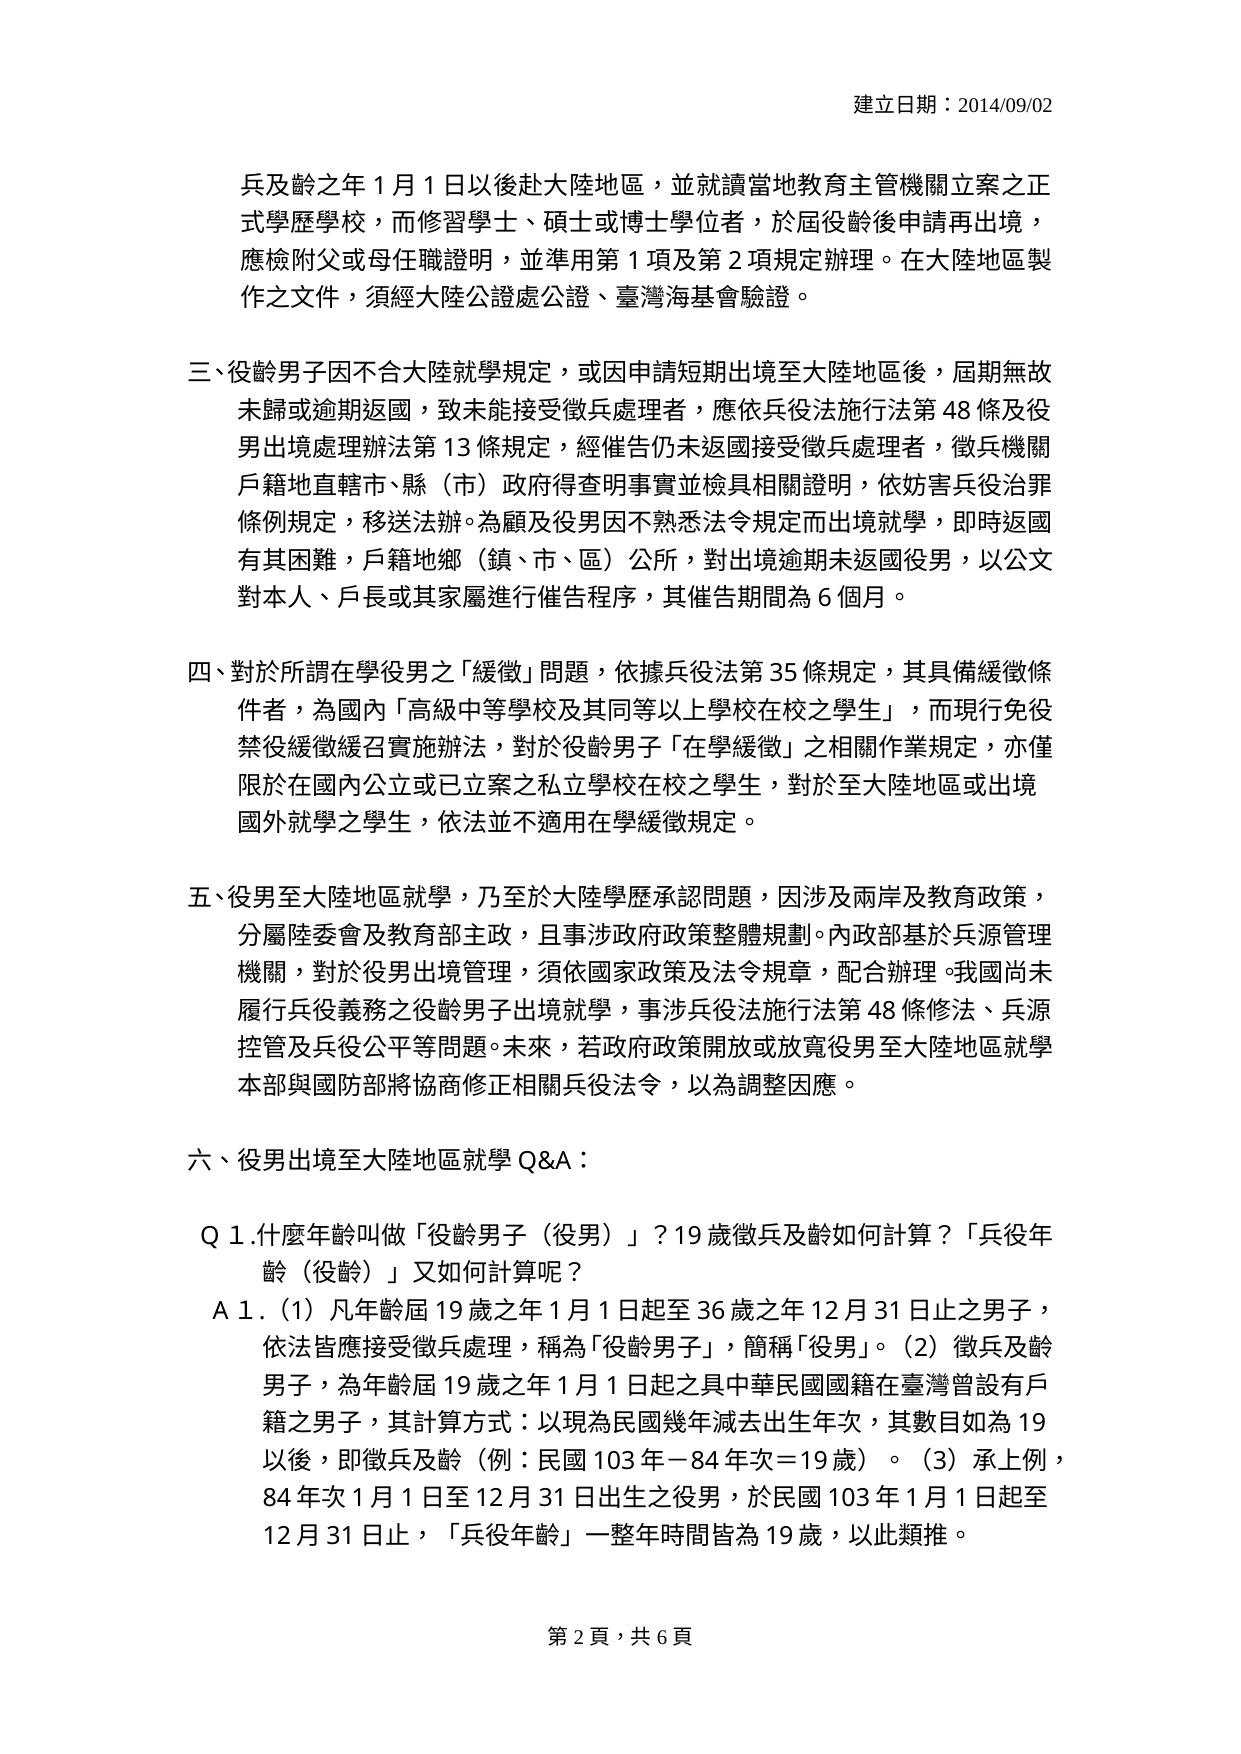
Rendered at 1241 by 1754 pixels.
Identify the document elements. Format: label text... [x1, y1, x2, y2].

text 四、對於所謂在學役男之「緩徵」問題，依據兵役法第35條規定，其具備緩徵條件者，為國內「高級中等學校及其同等以上學校在校之學生」，而現行免役禁役緩徵緩召實施辦法，對於役齡男子「在學緩徵」之相關作業規定，亦僅限於在國內公立或已立案之私立學校在校之學生，對於至大陸地區或出境國外就學之學生，依法並不適用在學緩徵規定。 [187, 652, 1053, 839]
text Q１.什麼年齡叫做「役齡男子（役男）」？19歲徵兵及齡如何計算？「兵役年齡（役齡）」又如何計算呢？ [187, 1214, 1053, 1289]
text 三、役齡男子因不合大陸就學規定，或因申請短期出境至大陸地區後，屆期無故未歸或逾期返國，致未能接受徵兵處理者，應依兵役法施行法第48條及役男出境處理辦法第13條規定，經催告仍未返國接受徵兵處理者，徵兵機關戶籍地直轄市、縣（市）政府得查明事實並檢具相關證明，依妨害兵役治罪條例規定，移送法辦。為顧及役男因不熟悉法令規定而出境就學，即時返國有其困難，戶籍地鄉（鎮、市、區）公所，對出境逾期未返國役男，以公文對本人、戶長或其家屬進行催告程序，其催告期間為6個月。 [187, 352, 1053, 614]
text A１.（1）凡年齡屆19歲之年1月1日起至36歲之年12月31日止之男子，依法皆應接受徵兵處理，稱為「役齡男子」，簡稱「役男」。（2）徵兵及齡男子，為年齡屆19歲之年1月1日起之具中華民國國籍在臺灣曾設有戶籍之男子，其計算方式：以現為民國幾年減去出生年次，其數目如為19以後，即徵兵及齡（例：民國103年－84年次＝19歲）。（3）承上例，84年次1月1日至12月31日出生之役男，於民國103年1月1日起至12月31日止，「兵役年齡」一整年時間皆為19歲，以此類推。 [187, 1289, 1053, 1552]
text 五、役男至大陸地區就學，乃至於大陸學歷承認問題，因涉及兩岸及教育政策，分屬陸委會及教育部主政，且事涉政府政策整體規劃。內政部基於兵源管理機關，對於役男出境管理，須依國家政策及法令規章，配合辦理。我國尚未履行兵役義務之役齡男子出境就學，事涉兵役法施行法第48條修法、兵源控管及兵役公平等問題。未來，若政府政策開放或放寬役男至大陸地區就學，本部與國防部將協商修正相關兵役法令，以為調整因應。 [187, 877, 1053, 1102]
text 六、役男出境至大陸地區就學Q&A： [187, 1139, 1053, 1177]
text 二、依役男出境處理辦法第5條第1項規定：役齡前（18歲之年12月31日以前）出境或依第4條第1項第5款經核准出境，於19歲徵兵及齡之年1月1日以後在國外就學之役男，符合下列各款情形者，得檢附經驗證之在學證明，向內政部入出國及移民署申請再出境；其在國內停留期間，每次不得逾3個月：一、在國外就讀經當地國教育主管機關立案之高中以上學歷學校。二、就學最高年齡，大學以下學歷者至24歲，研究所碩士班至27歲，博士班至30歲。但大學學制超過4年者，每增加1年，得延長就學最高年齡1歲，畢業後接續就讀碩士班、博士班者，均得順延就學最高年齡，其順延博士班就讀最高年齡，以33歲為限。以上均計算至當年12月31日止。次依役男出境處理辦法第5條第4項規定：役齡前出境或依第4條第1項第6款經核准出境，於19歲徵兵及齡之年1月1日以後在大陸地區就學之役男，並就讀教育部所採認之大陸正式學歷學校及科系，而修習學士、碩士或博士學位者，準用第1項（申請再出境）及第2項（延期出境）規定辦理。但經核准赴大陸地區投資之臺商及其員工之子，於役齡前或19歲徵兵及齡之年1月1日以後赴大陸地區，並就讀當地教育主管機關立案之正式學歷學校，而修習學士、碩士或博士學位者，於屆役齡後申請再出境，應檢附父或母任職證明，並準用第1項及第2項規定辦理。在大陸地區製作之文件，須經大陸公證處公證、臺灣海基會驗證。 [190, 164, 1053, 314]
